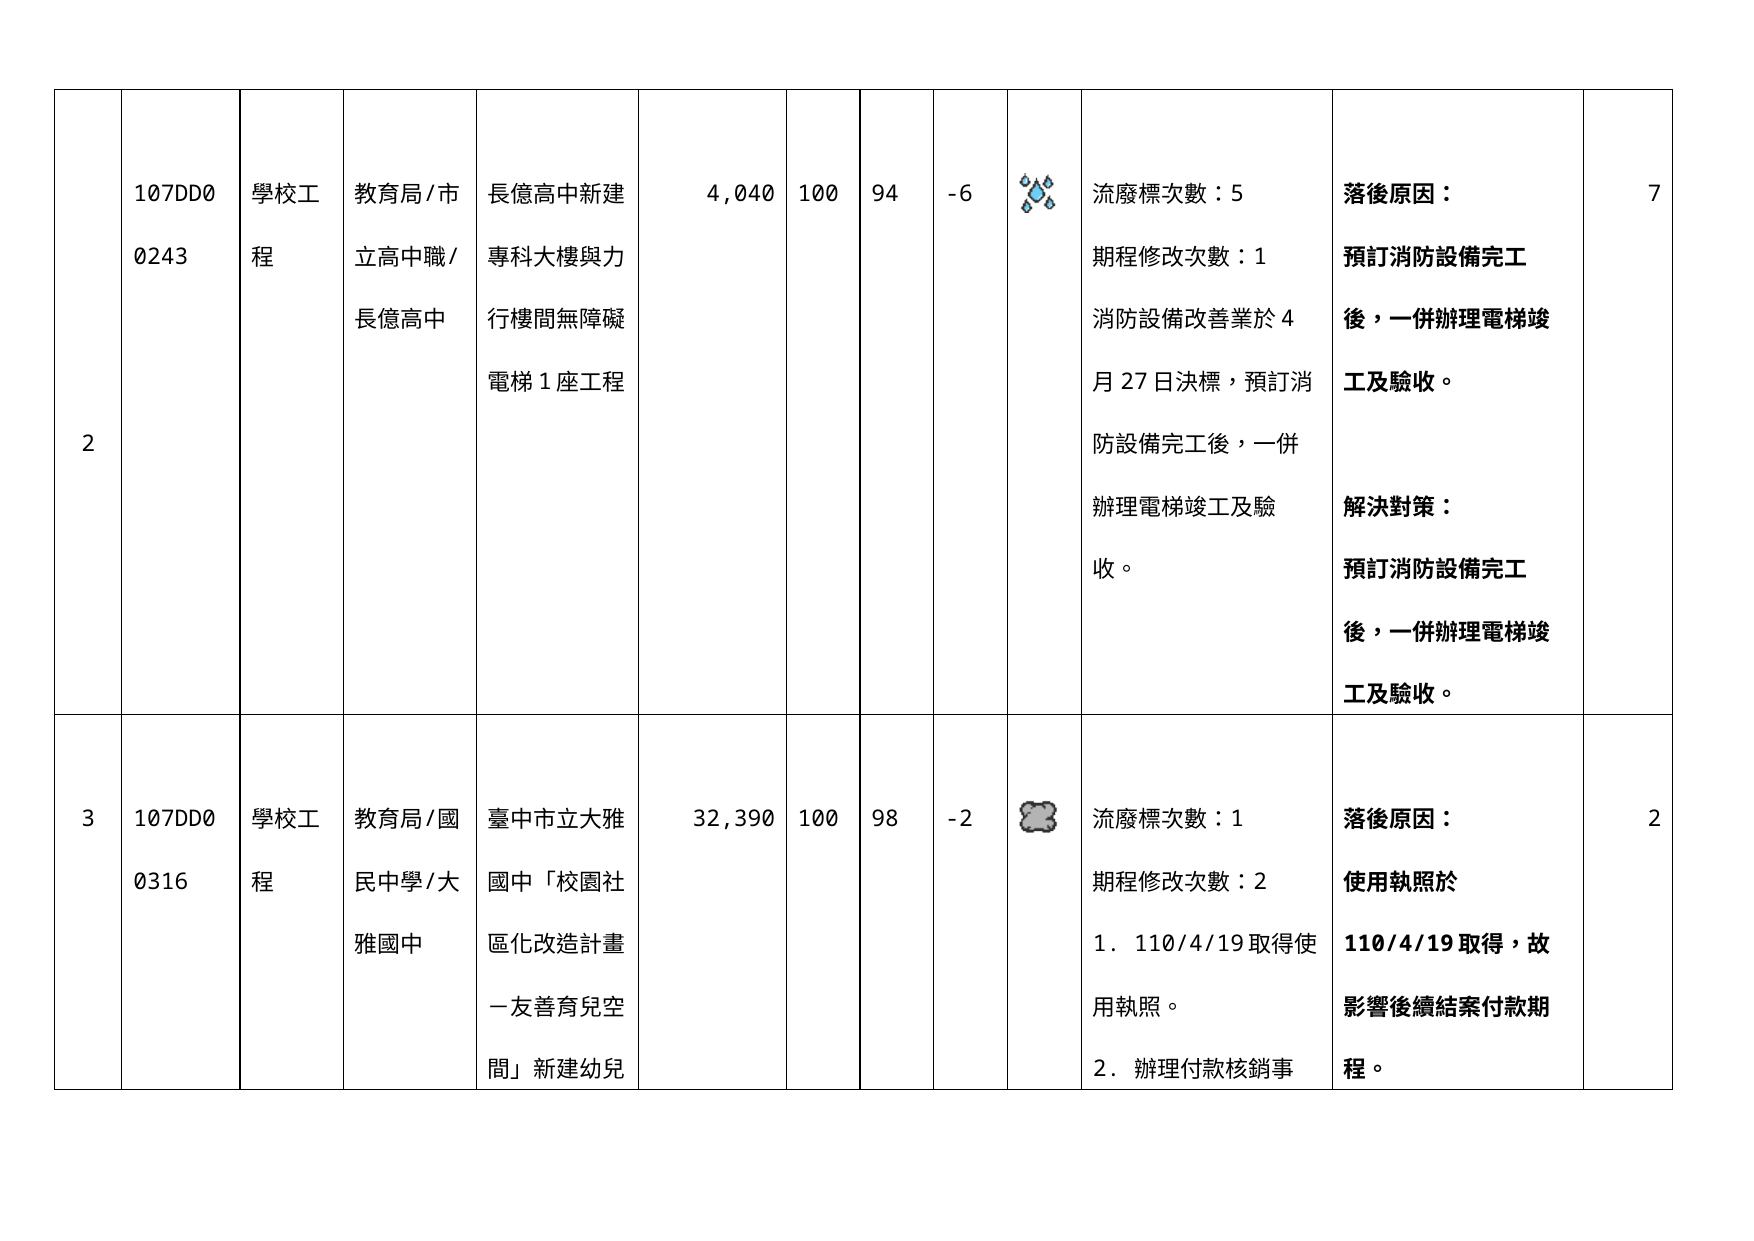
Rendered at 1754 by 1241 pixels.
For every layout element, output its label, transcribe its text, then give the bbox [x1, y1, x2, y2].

table_cell 長億高中新建專科大樓與力行樓間無障礙電梯1座工程 [477, 90, 638, 714]
table_cell 107DD00243 [122, 90, 239, 714]
table_cell 98 [861, 715, 933, 1089]
table_cell 臺中市立大雅國中「校園社區化改造計畫－友善育兒空間」新建幼兒 [477, 715, 638, 1089]
table_cell -6 [934, 90, 1007, 714]
table_cell 100 [787, 90, 859, 714]
table_cell [1008, 715, 1081, 1089]
table_cell 4,040 [639, 90, 786, 714]
table_cell 流廢標次數：1 期程修改次數：2 1. 110/4/19取得使用執照。 2. 辦理付款核銷事 [1082, 715, 1332, 1089]
table_cell -2 [934, 715, 1007, 1089]
table_cell 教育局/市立高中職/長億高中 [344, 90, 476, 714]
table_cell 7 [1584, 90, 1672, 714]
table_cell 32,390 [639, 715, 786, 1089]
table_cell 107DD00316 [122, 715, 239, 1089]
table_cell 落後原因： 使用執照於110/4/19取得，故影響後續結案付款期程。 [1333, 715, 1583, 1089]
table_cell 學校工程 [241, 715, 343, 1089]
table_header [1673, 89, 1695, 1090]
table_cell 學校工程 [241, 90, 343, 714]
table_cell 3 [55, 715, 121, 1089]
table_cell 94 [861, 90, 933, 714]
table_cell [1008, 90, 1081, 714]
table_cell 流廢標次數：5 期程修改次數：1 消防設備改善業於4月27日決標，預訂消防設備完工後，一併辦理電梯竣工及驗收。 [1082, 90, 1332, 714]
table_cell 2 [55, 90, 121, 714]
table_cell 100 [787, 715, 859, 1089]
table_cell 落後原因： 預訂消防設備完工後，一併辦理電梯竣工及驗收。 解決對策： 預訂消防設備完工後，一併辦理電梯竣工及驗收。 [1333, 90, 1583, 714]
table_cell 2 [1584, 715, 1672, 1089]
table_cell 教育局/國民中學/大雅國中 [344, 715, 476, 1089]
